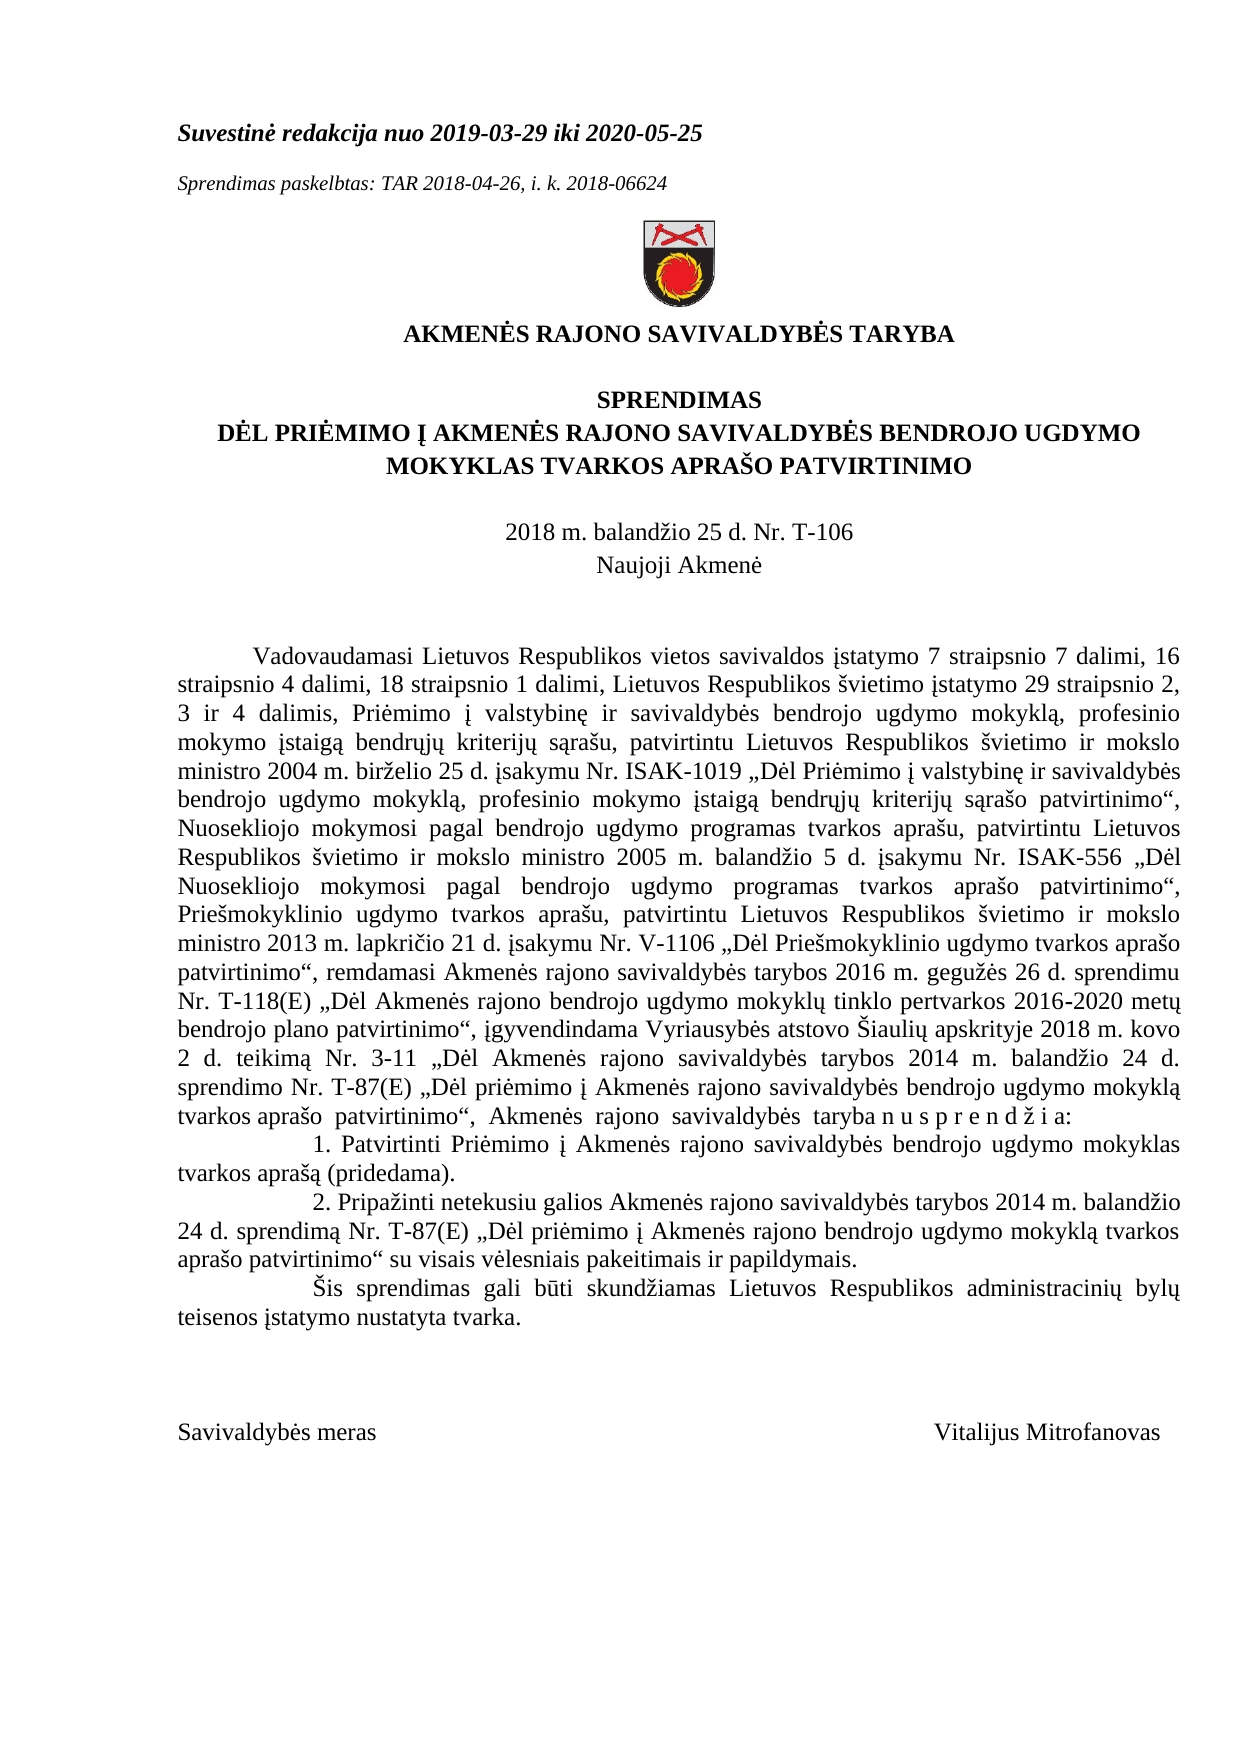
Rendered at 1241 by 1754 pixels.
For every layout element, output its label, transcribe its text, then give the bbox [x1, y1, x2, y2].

text Savivaldybės meras Vitalijus Mitrofanovas [177, 1417, 1181, 1446]
text Sprendimas paskelbtas: TAR 2018-04-26, i. k. 2018-06624 [177, 171, 1181, 195]
text 1. Patvirtinti Priėmimo į Akmenės rajono savivaldybės bendrojo ugdymo mokyklas tvarkos aprašą (pridedama). [177, 1129, 1181, 1187]
text 2018 m. balandžio 25 d. Nr. T-106 [177, 517, 1181, 546]
text 2. Pripažinti netekusiu galios Akmenės rajono savivaldybės tarybos 2014 m. balandžio 24 d. sprendimą Nr. T-87(E) „Dėl priėmimo į Akmenės rajono bendrojo ugdymo mokyklą tvarkos aprašo patvirtinimo“ su visais vėlesniais pakeitimais ir papildymais. [177, 1187, 1181, 1273]
text Šis sprendimas gali būti skundžiamas Lietuvos Respublikos administracinių bylų teisenos įstatymo nustatyta tvarka. [177, 1273, 1181, 1331]
text SPRENDIMAS [177, 385, 1181, 414]
text DĖL PRIĖMIMO Į AKMENĖS RAJONO SAVIVALDYBĖS BENDROJO UGDYMO MOKYKLAS TVARKOS APRAŠO PATVIRTINIMO [177, 418, 1181, 480]
text AKMENĖS RAJONO SAVIVALDYBĖS TARYBA [177, 319, 1181, 348]
text Naujoji Akmenė [177, 550, 1181, 579]
text Vadovaudamasi Lietuvos Respublikos vietos savivaldos įstatymo 7 straipsnio 7 dalimi, 16 straipsnio 4 dalimi, 18 straipsnio 1 dalimi, Lietuvos Respublikos švietimo įstatymo 29 straipsnio 2, 3 ir 4 dalimis, Priėmimo į valstybinę ir savivaldybės bendrojo ugdymo mokyklą, profesinio mokymo įstaigą bendrųjų kriterijų sąrašu, patvirtintu Lietuvos Respublikos švietimo ir mokslo ministro 2004 m. birželio 25 d. įsakymu Nr. ISAK-1019 „Dėl Priėmimo į valstybinę ir savivaldybės bendrojo ugdymo mokyklą, profesinio mokymo įstaigą bendrųjų kriterijų sąrašo patvirtinimo“, Nuosekliojo mokymosi pagal bendrojo ugdymo programas tvarkos aprašu, patvirtintu Lietuvos Respublikos švietimo ir mokslo ministro 2005 m. balandžio 5 d. įsakymu Nr. ISAK-556 „Dėl Nuosekliojo mokymosi pagal bendrojo ugdymo programas tvarkos aprašo patvirtinimo“, Priešmokyklinio ugdymo tvarkos aprašu, patvirtintu Lietuvos Respublikos švietimo ir mokslo ministro 2013 m. lapkričio 21 d. įsakymu Nr. V-1106 „Dėl Priešmokyklinio ugdymo tvarkos aprašo patvirtinimo“, remdamasi Akmenės rajono savivaldybės tarybos 2016 m. gegužės 26 d. sprendimu Nr. T-118(E) „Dėl Akmenės rajono bendrojo ugdymo mokyklų tinklo pertvarkos 2016-2020 metų bendrojo plano patvirtinimo“, įgyvendindama Vyriausybės atstovo Šiaulių apskrityje 2018 m. kovo 2 d. teikimą Nr. 3-11 „Dėl Akmenės rajono savivaldybės tarybos 2014 m. balandžio 24 d. sprendimo Nr. T-87(E) „Dėl priėmimo į Akmenės rajono savivaldybės bendrojo ugdymo mokyklą tvarkos aprašo patvirtinimo“, Akmenės rajono savivaldybės taryba n u s p r e n d ž i a: [177, 641, 1181, 1129]
text Suvestinė redakcija nuo 2019-03-29 iki 2020-05-25 [177, 118, 1181, 147]
